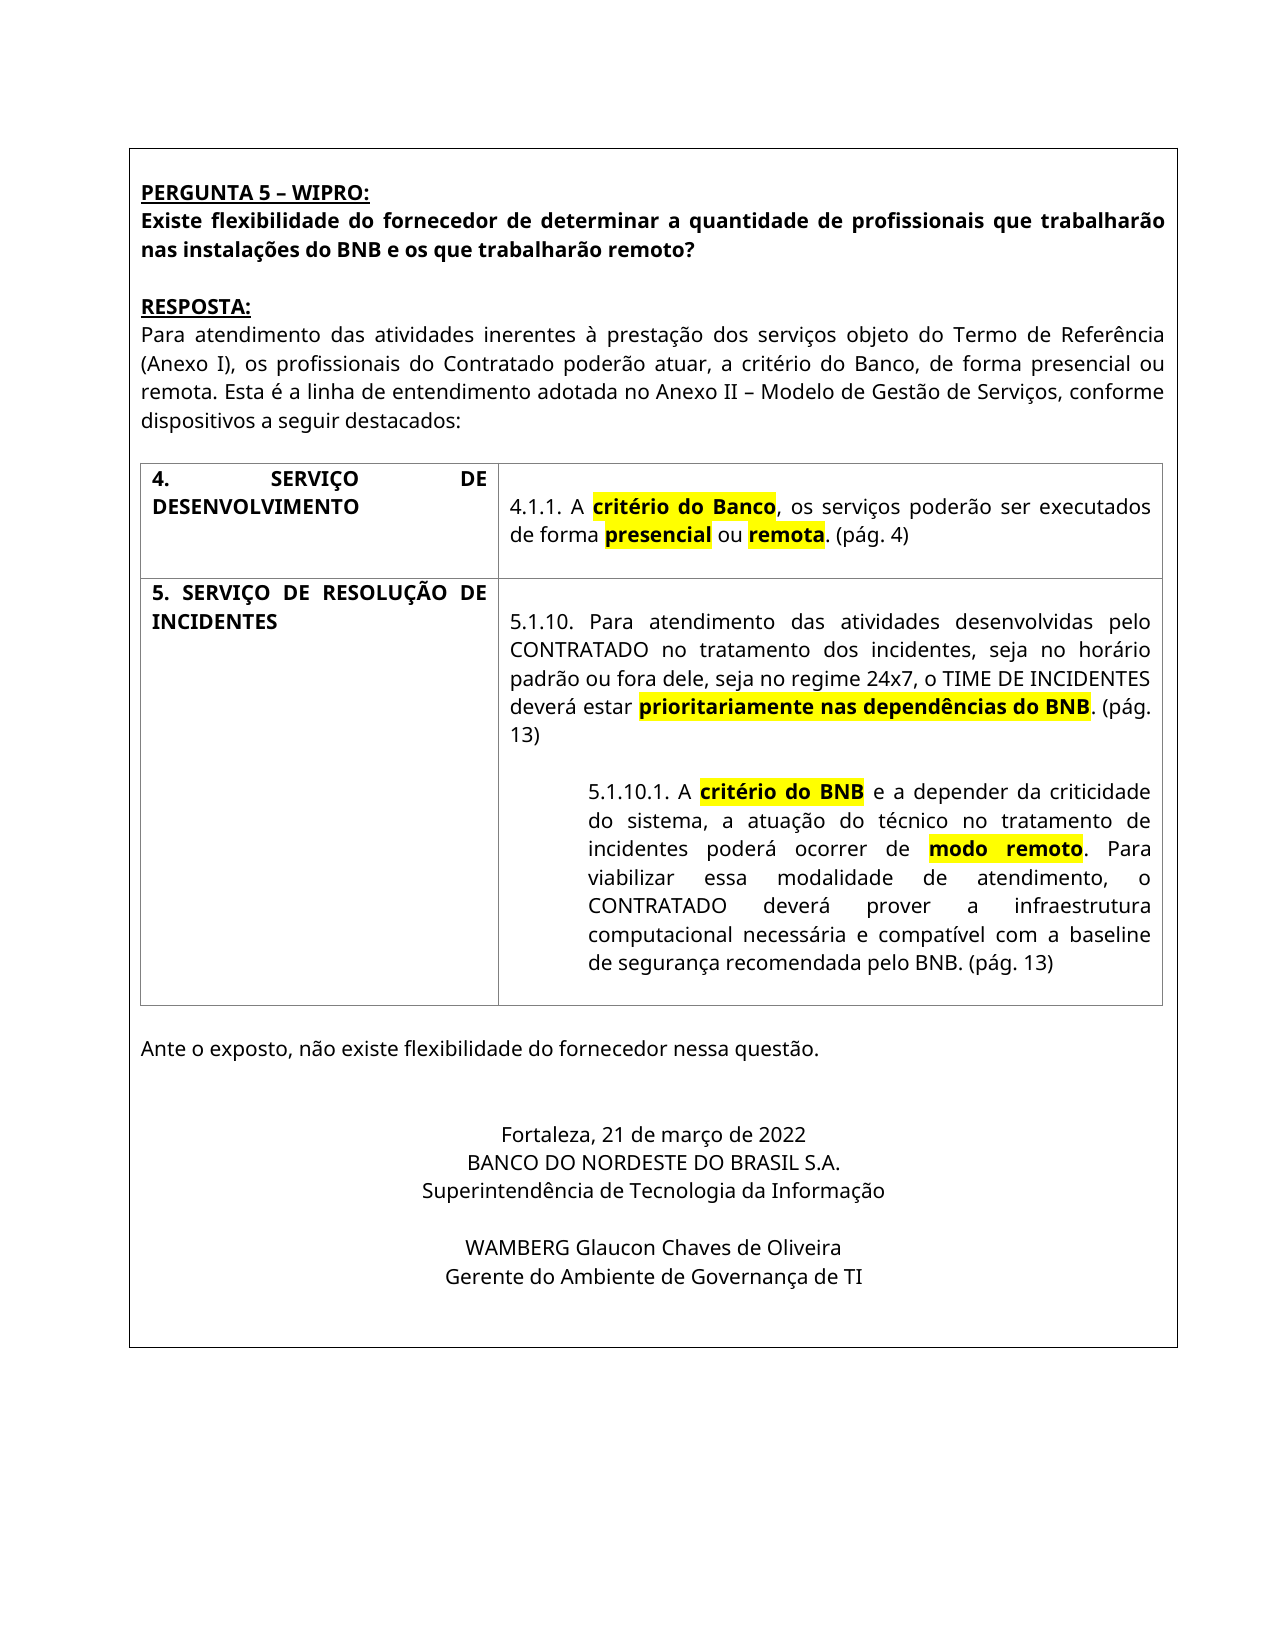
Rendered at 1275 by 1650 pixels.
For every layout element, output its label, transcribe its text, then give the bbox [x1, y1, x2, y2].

table_cell 5.1.10. Para atendimento das atividades desenvolvidas pelo CONTRATADO no tratamento dos incidentes, seja no horário padrão ou fora dele, seja no regime 24x7, o TIME DE INCIDENTES deverá estar prioritariamente nas dependências do BNB. (pág. 13) 5.1.10.1. A critério do BNB e a depender da criticidade do sistema, a atuação do técnico no tratamento de incidentes poderá ocorrer de modo remoto. Para viabilizar essa modalidade de atendimento, o CONTRATADO deverá prover a infraestrutura computacional necessária e compatível com a baseline de segurança recomendada pelo BNB. (pág. 13) [499, 579, 1162, 1005]
table_header 4. SERVIÇO DE DESENVOLVIMENTO [141, 464, 498, 577]
table_cell 5. SERVIÇO DE RESOLUÇÃO DE INCIDENTES [141, 579, 498, 1005]
table_cell PERGUNTA 5 – WIPRO: Existe flexibilidade do fornecedor de determinar a quantidade de profissionais que trabalharão nas instalações do BNB e os que trabalharão remoto? RESPOSTA: Para atendimento das atividades inerentes à prestação dos serviços objeto do Termo de Referência (Anexo I), os profissionais do Contratado poderão atuar, a critério do Banco, de forma presencial ou remota. Esta é a linha de entendimento adotada no Anexo II – Modelo de Gestão de Serviços, conforme dispositivos a seguir destacados: Ante o exposto, não existe flexibilidade do fornecedor nessa questão. Fortaleza, 21 de março de 2022 BANCO DO NORDESTE DO BRASIL S.A. Superintendência de Tecnologia da Informação WAMBERG Glaucon Chaves de Oliveira Gerente do Ambiente de Governança de TI [130, 149, 1177, 1347]
table_header 4.1.1. A critério do Banco, os serviços poderão ser executados de forma presencial ou remota. (pág. 4) [499, 464, 1162, 577]
